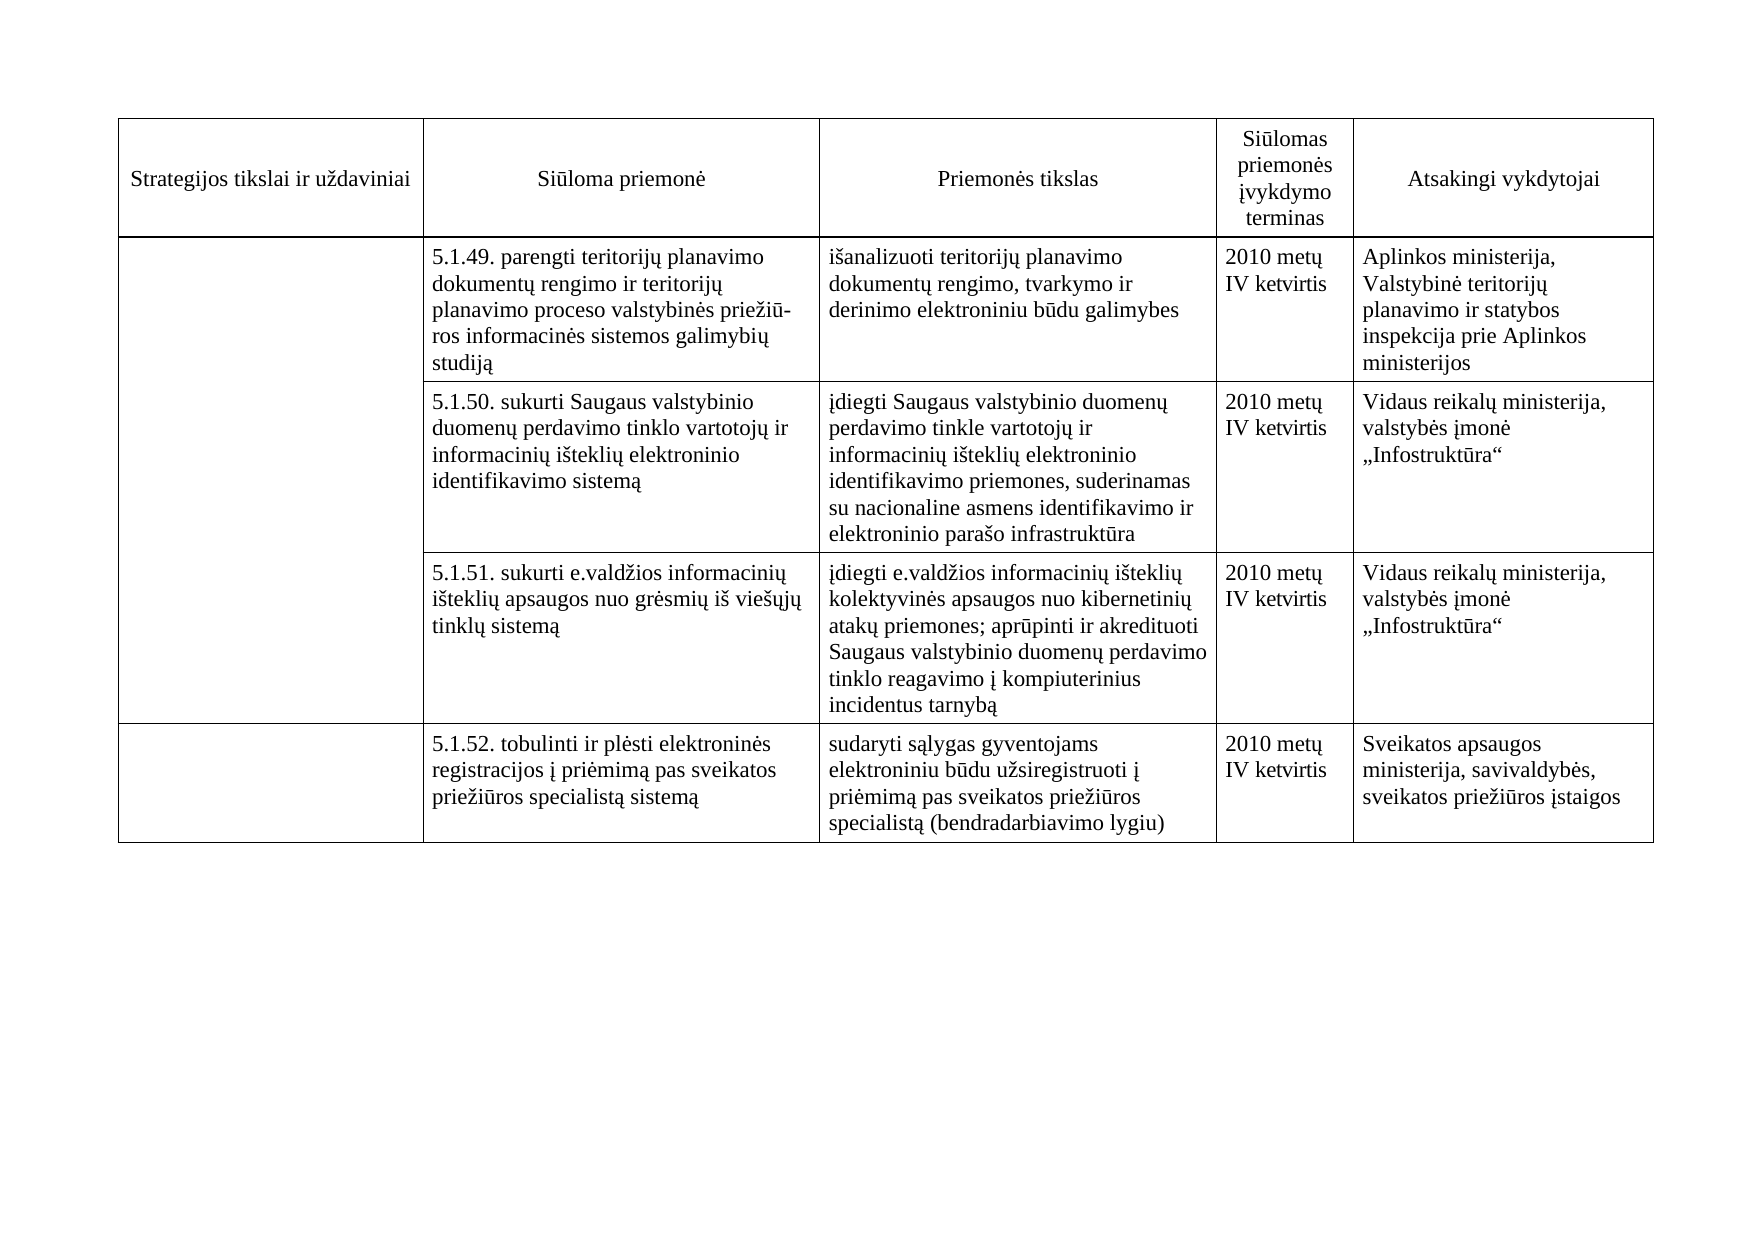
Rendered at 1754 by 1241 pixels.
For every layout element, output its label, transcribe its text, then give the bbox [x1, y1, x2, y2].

table_cell 5.1.51. sukurti e.valdžios informacinių išteklių apsaugos nuo grėsmių iš viešųjų tinklų sistemą [424, 553, 819, 723]
table_header Siūloma priemonė [424, 119, 819, 236]
table_cell įdiegti e.valdžios informacinių išteklių kolektyvinės apsaugos nuo kibernetinių atakų priemones; aprūpinti ir akredituoti Saugaus valstybinio duomenų perdavimo tinklo reagavimo į kompiuterinius incidentus tarnybą [820, 553, 1216, 723]
table_cell išanalizuoti teritorijų planavimo dokumentų rengimo, tvarkymo ir derinimo elektroniniu būdu galimybes [820, 238, 1216, 381]
table_cell Vidaus reikalų ministerija, valstybės įmonė „Infostruktūra“ [1354, 553, 1653, 723]
table_cell 5.1.50. sukurti Saugaus valstybinio duomenų perdavimo tinklo vartotojų ir informacinių išteklių elektroninio identifikavimo sistemą [424, 382, 819, 552]
table_header Atsakingi vykdytojai [1354, 119, 1653, 236]
table_cell 2010 metų IV ketvirtis [1217, 382, 1353, 552]
table_cell Aplinkos ministerija, Valstybinė teritorijų planavimo ir statybos inspekcija prie Aplinkos ministerijos [1354, 238, 1653, 381]
table_cell 2010 metų IV ketvirtis [1217, 724, 1353, 842]
table_cell 5.1.52. tobulinti ir plėsti elektroninės registracijos į priėmimą pas sveikatos priežiūros specialistą sistemą [424, 724, 819, 842]
table_cell sudaryti sąlygas gyventojams elektroniniu būdu užsiregistruoti į priėmimą pas sveikatos priežiūros specialistą (bendradarbiavimo lygiu) [820, 724, 1216, 842]
table_header Strategijos tikslai ir uždaviniai [119, 119, 423, 236]
table_cell [119, 724, 423, 842]
table_header Siūlomas priemonės įvykdymo terminas [1217, 119, 1353, 236]
table_cell 2010 metų IV ketvirtis [1217, 553, 1353, 723]
table_cell [119, 238, 423, 723]
table_header Priemonės tikslas [820, 119, 1216, 236]
table_cell 5.1.49. parengti teritorijų planavimo dokumentų rengimo ir teritorijų planavimo proceso valstybinės priežiū-ros informacinės sistemos galimybių studiją [424, 238, 819, 381]
table_cell 2010 metų IV ketvirtis [1217, 238, 1353, 381]
table_cell įdiegti Saugaus valstybinio duomenų perdavimo tinkle vartotojų ir informacinių išteklių elektroninio identifikavimo priemones, suderinamas su nacionaline asmens identifikavimo ir elektroninio parašo infrastruktūra [820, 382, 1216, 552]
table_cell Vidaus reikalų ministerija, valstybės įmonė „Infostruktūra“ [1354, 382, 1653, 552]
table_cell Sveikatos apsaugos ministerija, savivaldybės, sveikatos priežiūros įstaigos [1354, 724, 1653, 842]
